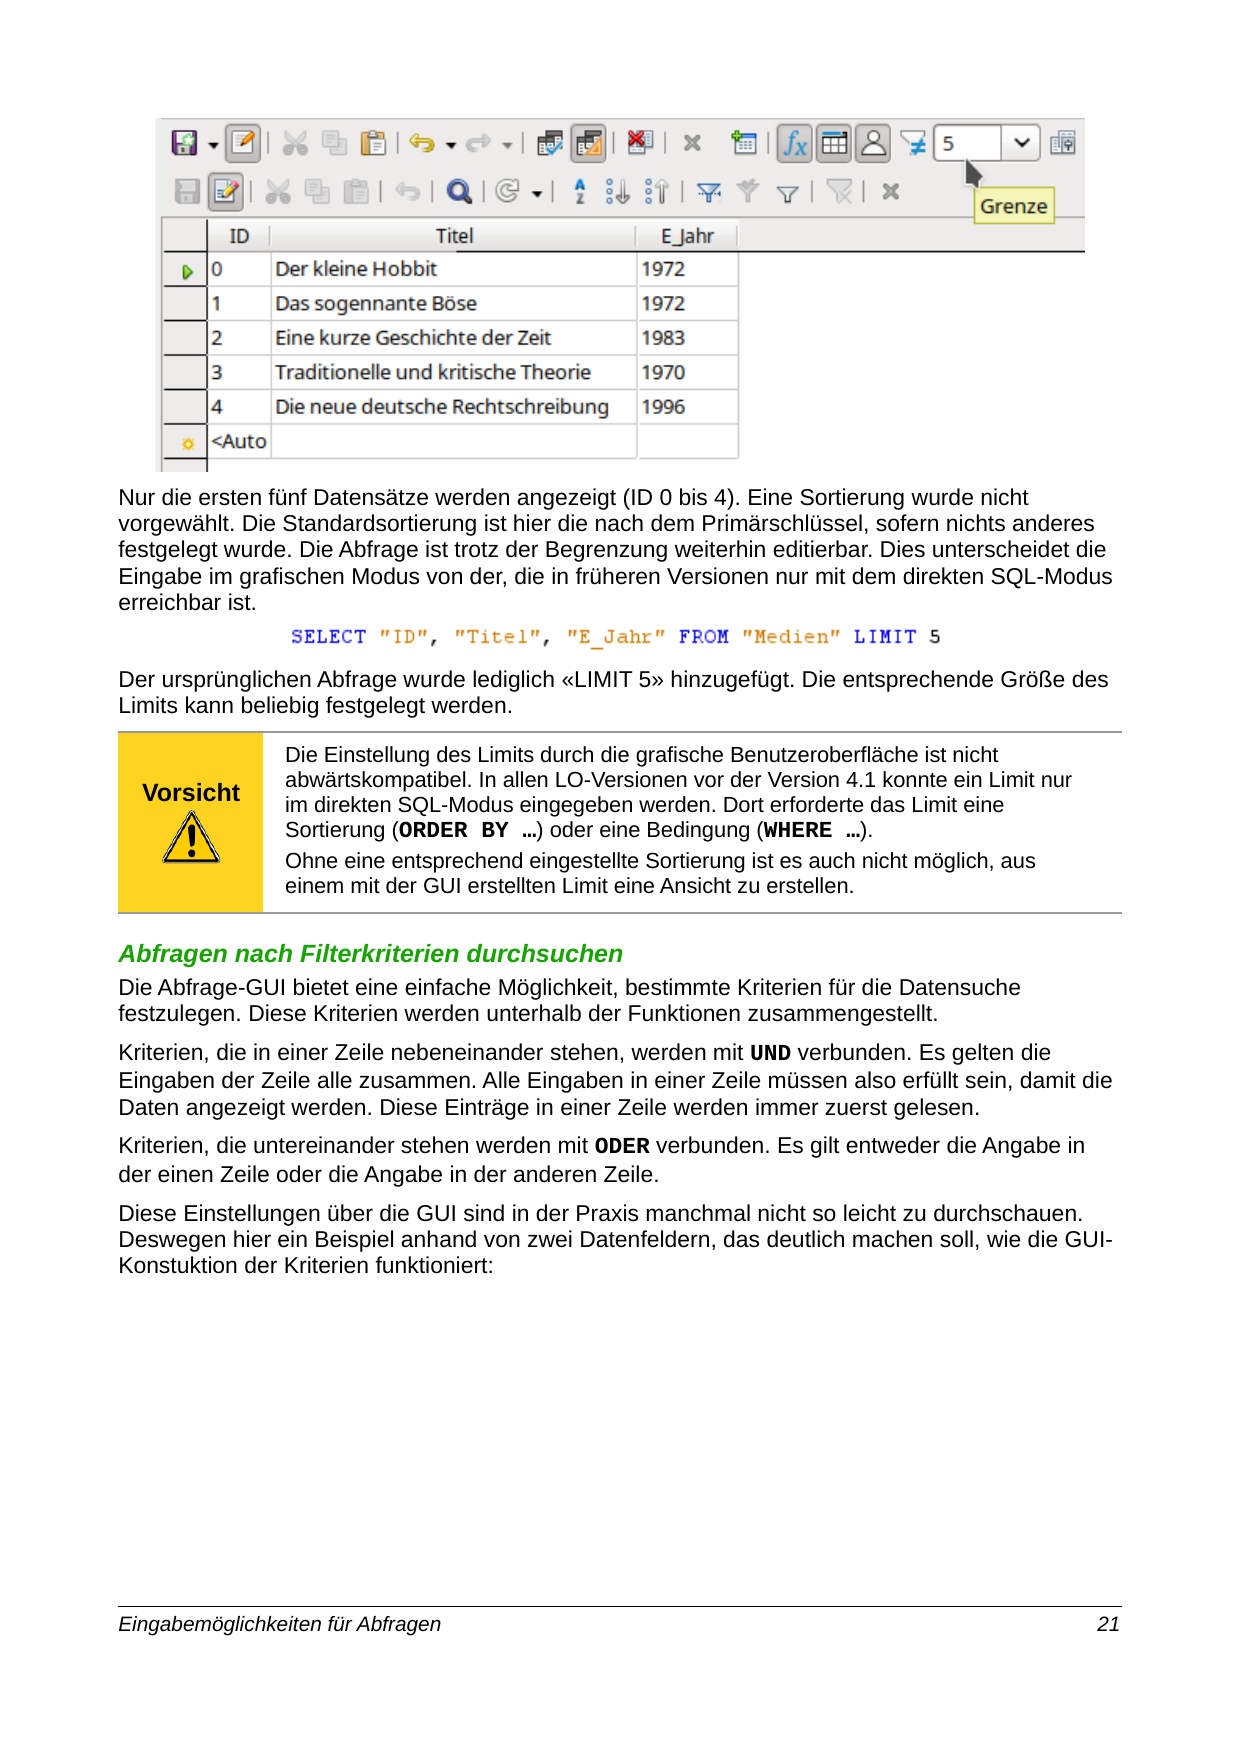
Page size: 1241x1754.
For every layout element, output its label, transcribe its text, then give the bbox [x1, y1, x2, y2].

table_header Vorsicht [118, 733, 263, 912]
picture [291, 628, 949, 653]
table_header Die Einstellung des Limits durch die grafische Benutzeroberfläche ist nicht abwärtskompatibel. In allen LO-Versionen vor der Version 4.1 konnte ein Limit nur im direkten SQL-Modus eingegeben werden. Dort erforderte das Limit eine Sortierung (ORDER BY …) oder eine Bedingung (WHERE …). Ohne eine entsprechend eingestellte Sortierung ist es auch nicht möglich, aus einem mit der GUI erstellten Limit eine Ansicht zu erstellen. [264, 733, 1122, 912]
text Der ursprünglichen Abfrage wurde lediglich «LIMIT 5» hinzugefügt. Die entsprechende Größe des Limits kann beliebig festgelegt werden. [118, 666, 1122, 718]
text Nur die ersten fünf Datensätze werden angezeigt (ID 0 bis 4). Eine Sortierung wurde nicht vorgewählt. Die Standardsortierung ist hier die nach dem Primärschlüssel, sofern nichts anderes festgelegt wurde. Die Abfrage ist trotz der Begrenzung weiterhin editierbar. Dies unterscheidet die Eingabe im grafischen Modus von der, die in früheren Versionen nur mit dem direkten SQL-Modus erreichbar ist. [118, 484, 1122, 616]
text Diese Einstellungen über die GUI sind in der Praxis manchmal nicht so leicht zu durchschauen. Deswegen hier ein Beispiel anhand von zwei Datenfeldern, das deutlich machen soll, wie die GUI-Konstuktion der Kriterien funktioniert: [118, 1200, 1122, 1279]
text Die Abfrage-GUI bietet eine einfache Möglichkeit, bestimmte Kriterien für die Datensuche festzulegen. Diese Kriterien werden unterhalb der Funktionen zusammengestellt. [118, 974, 1122, 1026]
text Kriterien, die untereinander stehen werden mit ODER verbunden. Es gilt entweder die Angabe in der einen Zeile oder die Angabe in der anderen Zeile. [118, 1132, 1122, 1187]
subtitle Abfragen nach Filterkriterien durchsuchen [118, 939, 1122, 967]
text Kriterien, die in einer Zeile nebeneinander stehen, werden mit UND verbunden. Es gelten die Eingaben der Zeile alle zusammen. Alle Eingaben in einer Zeile müssen also erfüllt sein, damit die Daten angezeigt werden. Diese Einträge in einer Zeile werden immer zuerst gelesen. [118, 1039, 1122, 1120]
picture [158, 806, 224, 867]
